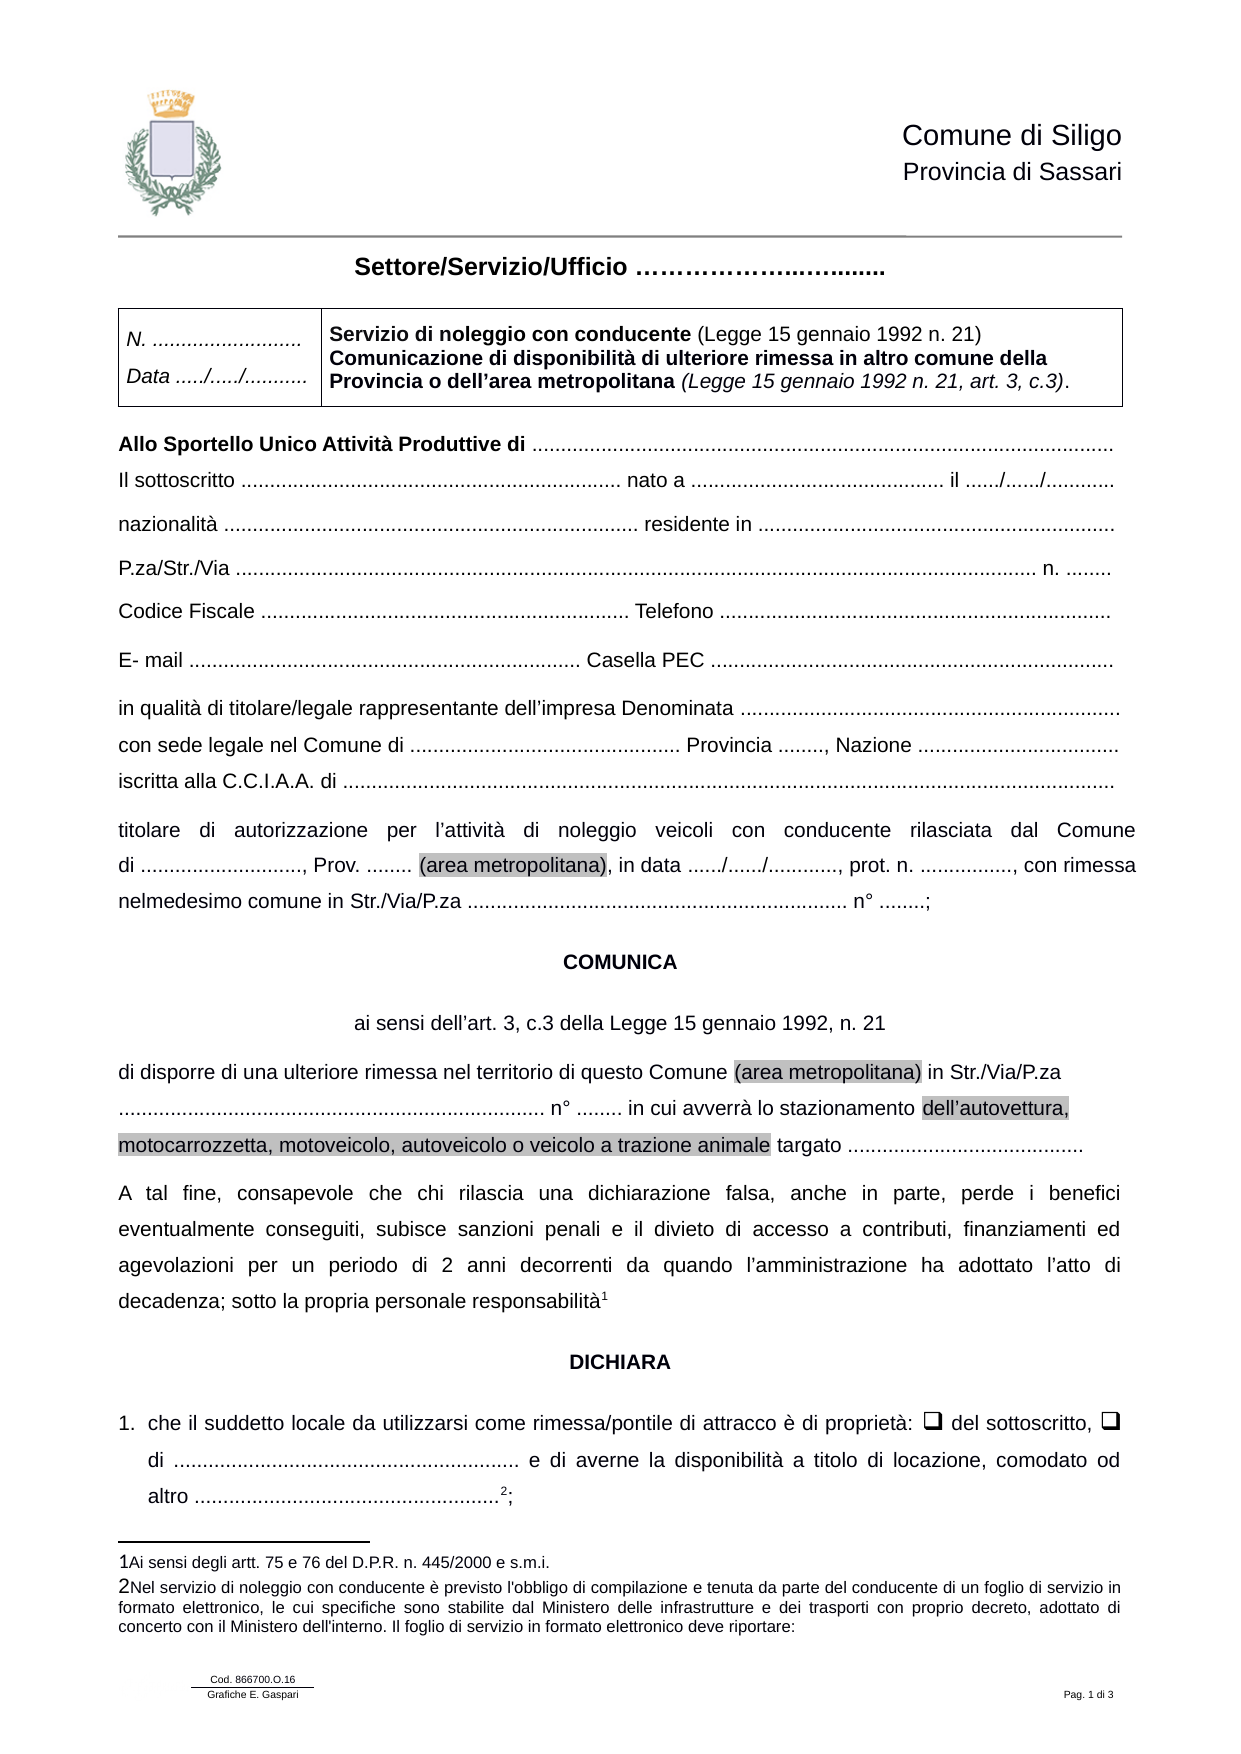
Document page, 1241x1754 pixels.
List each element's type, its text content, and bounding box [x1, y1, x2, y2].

text Settore/Servizio/Ufficio ………………...…........ [118, 252, 1122, 281]
text iscritta alla C.C.I.A.A. di ...................................................................................................................................... [118, 769, 1122, 793]
text titolare di autorizzazione per l’attività di noleggio veicoli con conducente rilasciata dal Comune di ............................, Prov. ........ (area metropolitana), in data ....../....../............, prot. n. ................, con rimessa nelmedesimo comune in Str./Via/P.za .................................................................. n° ........; [118, 817, 1137, 913]
text Il sottoscritto .................................................................. nato a ............................................ il ....../....../............ [118, 468, 1122, 492]
text Provincia di Sassari [224, 157, 1122, 185]
text Comune di Siligo [224, 118, 1122, 152]
text di disporre di una ulteriore rimessa nel territorio di questo Comune (area metropolitana) in Str./Via/P.za [118, 1059, 1122, 1083]
text in qualità di titolare/legale rappresentante dell’impresa Denominata .................................................................. [118, 696, 1122, 720]
text con sede legale nel Comune di ............................................... Provincia ........, Nazione ................................... [118, 732, 1122, 756]
picture [122, 87, 224, 219]
text E- mail .................................................................... Casella PEC ...................................................................... [118, 648, 1122, 672]
subtitle che il suddetto locale da utilizzarsi come rimessa/pontile di attracco è di proprietà:  del sottoscritto,  di ............................................................ e di averne la disponibilità a titolo di locazione, comodato od altro .....................................................; [118, 1411, 1122, 1507]
subtitle DICHIARA [118, 1350, 1122, 1374]
text Ai sensi degli artt. 75 e 76 del D.P.R. n. 445/2000 e s.m.i. [118, 1548, 1122, 1573]
list Nel servizio di noleggio con conducente è previsto l'obbligo di compilazione e tenuta da parte del conducente di un foglio di servizio in formato elettronico, le cui specifiche sono stabilite dal Ministero delle infrastrutture e dei trasporti con proprio decreto, adottato di concerto con il Ministero dell'interno. Il foglio di servizio in formato elettronico deve riportare: [118, 1573, 1122, 1636]
text ai sensi dell’art. 3, c.3 della Legge 15 gennaio 1992, n. 21 [118, 1011, 1122, 1035]
text Codice Fiscale ................................................................ Telefono .................................................................... [118, 599, 1122, 623]
text P.za/Str./Via ........................................................................................................................................... n. ........ [118, 556, 1122, 579]
text motocarrozzetta, motoveicolo, autoveicolo o veicolo a trazione animale targato ......................................... [118, 1132, 1122, 1156]
table_header N. .......................... Data ...../...../........... [119, 309, 321, 406]
text COMUNICA [118, 950, 1122, 974]
text .......................................................................... n° ........ in cui avverrà lo stazionamento dell’autovettura, [118, 1096, 1122, 1120]
table_header Servizio di noleggio con conducente (Legge 15 gennaio 1992 n. 21) Comunicazione di disponibilità di ulteriore rimessa in altro comune della Provincia o dell’area metropolitana (Legge 15 gennaio 1992 n. 21, art. 3, c.3). [322, 309, 1122, 406]
text A tal fine, consapevole che chi rilascia una dichiarazione falsa, anche in parte, perde i benefici eventualmente conseguiti, subisce sanzioni penali e il divieto di accesso a contributi, finanziamenti ed agevolazioni per un periodo di 2 anni decorrenti da quando l’amministrazione ha adottato l’atto di decadenza; sotto la propria personale responsabilità [118, 1181, 1122, 1313]
text Allo Sportello Unico Attività Produttive di ..................................................................................................... [118, 432, 1122, 456]
text nazionalità ........................................................................ residente in .............................................................. [118, 512, 1122, 536]
